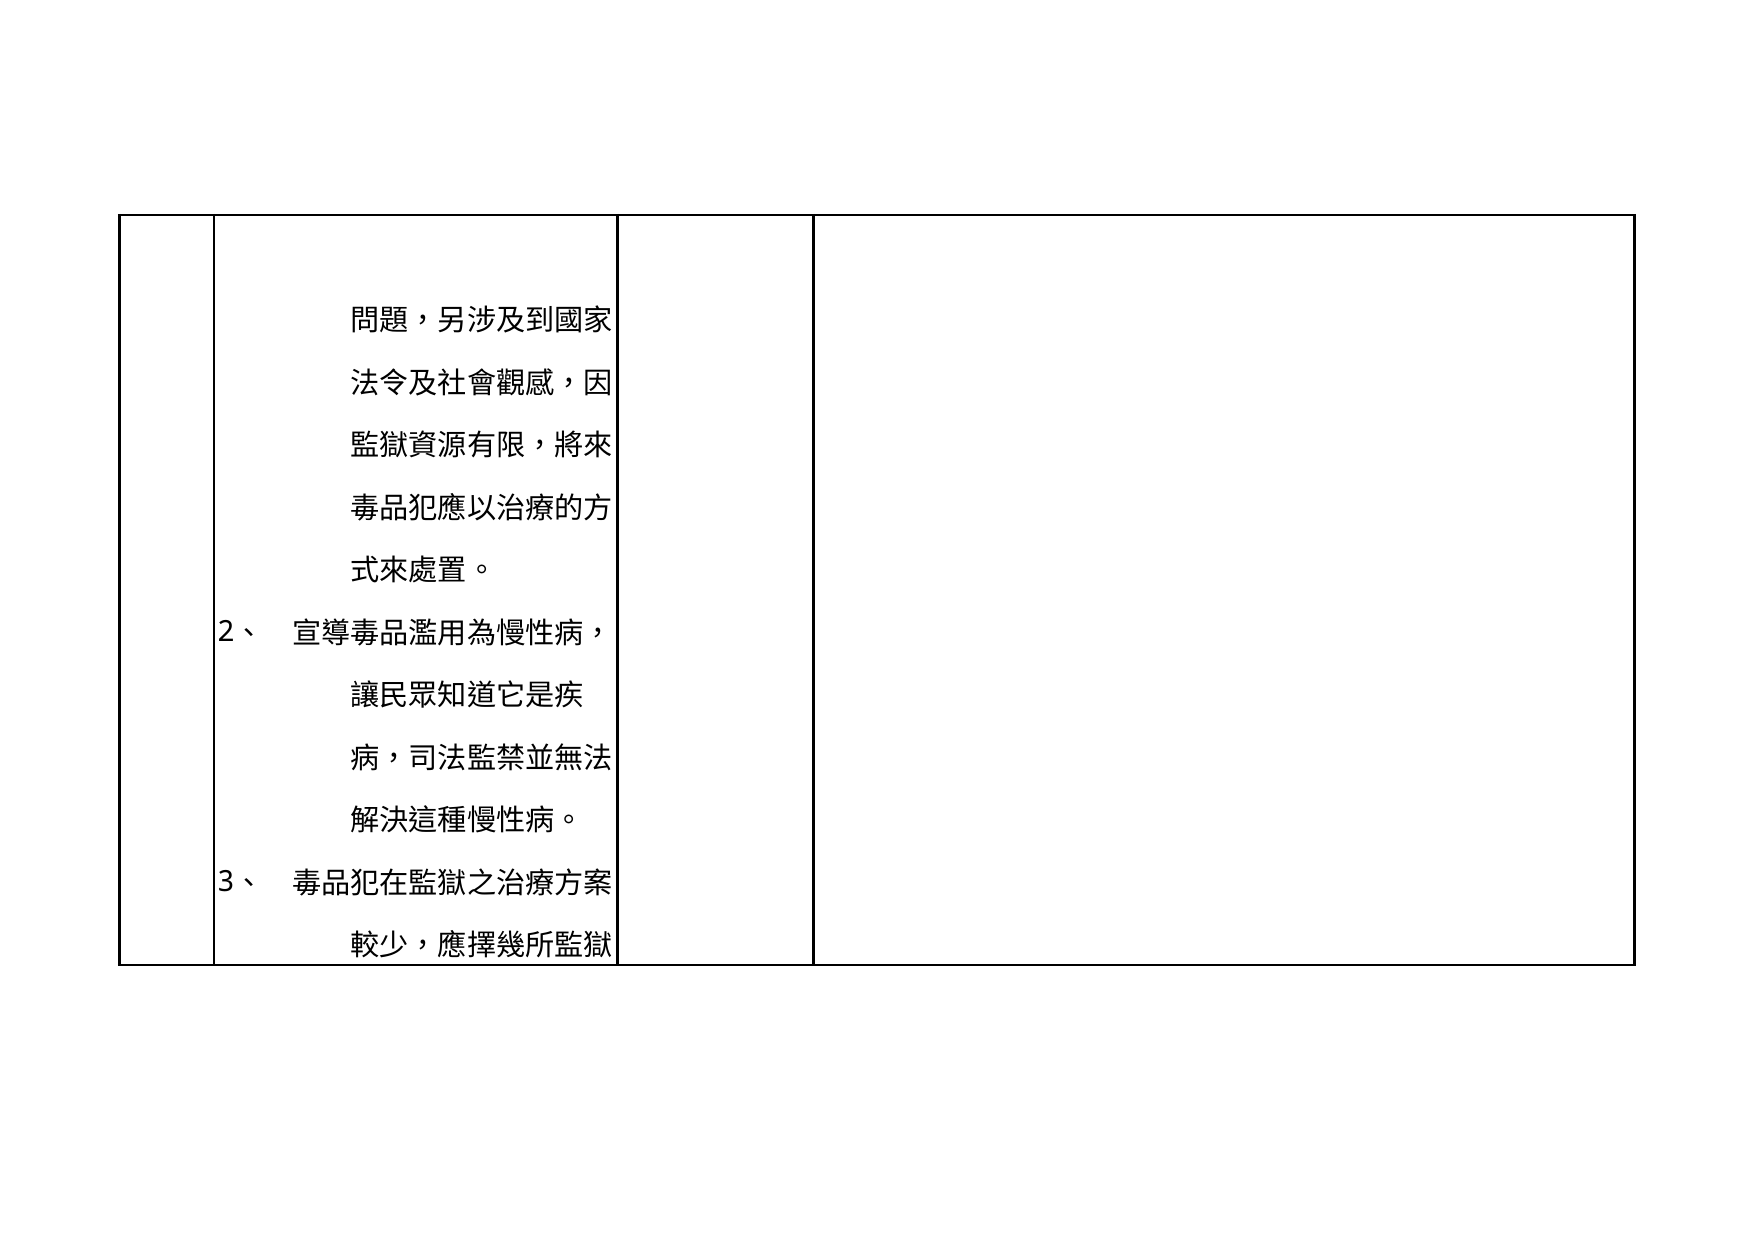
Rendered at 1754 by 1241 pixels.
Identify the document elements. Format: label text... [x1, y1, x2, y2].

table_cell [815, 216, 1633, 964]
table_cell 問題，另涉及到國家法令及社會觀感，因監獄資源有限，將來毒品犯應以治療的方式來處置。 宣導毒品濫用為慢性病，讓民眾知道它是疾病，司法監禁並無法解決這種慢性病。 毒品犯在監獄之治療方案較少，應擇幾所監獄 [215, 216, 616, 964]
table_cell [121, 216, 213, 964]
table_cell [619, 216, 812, 964]
